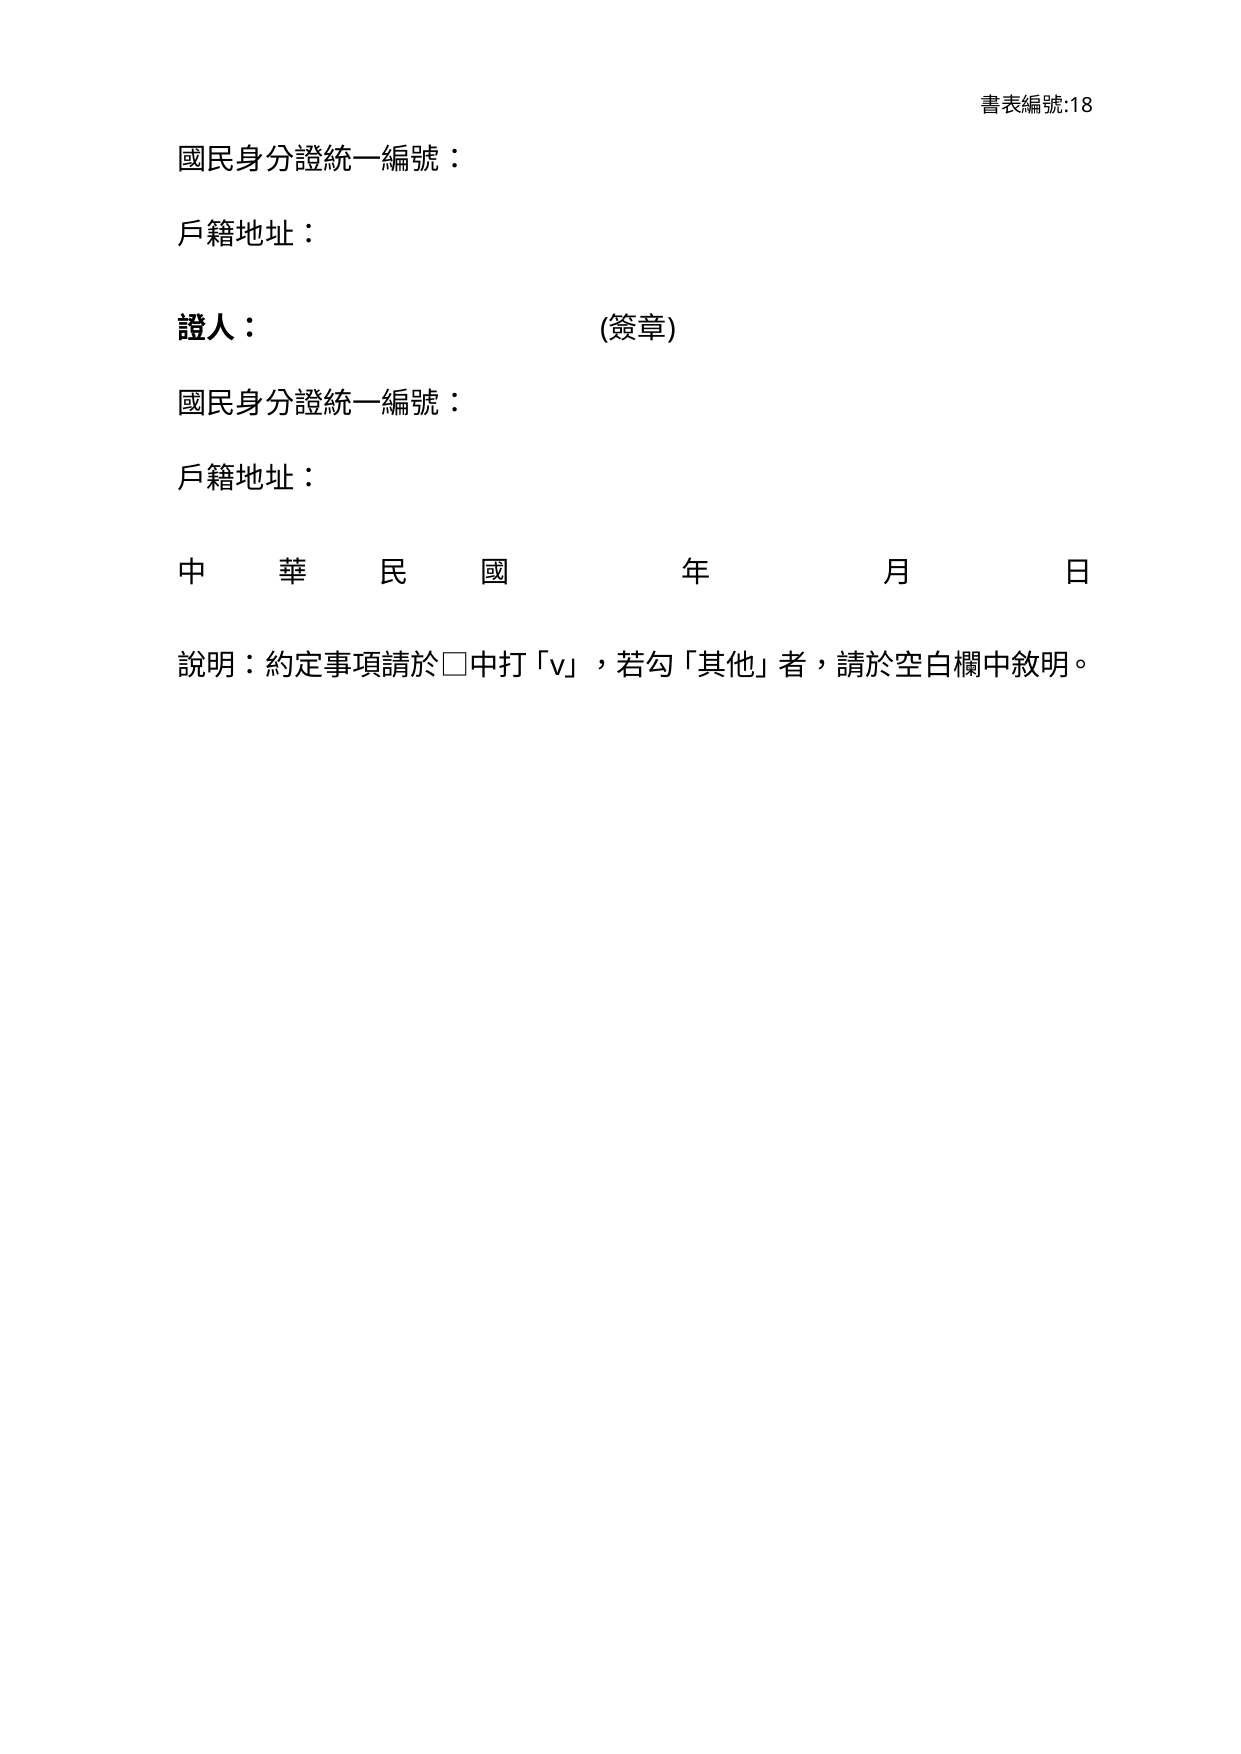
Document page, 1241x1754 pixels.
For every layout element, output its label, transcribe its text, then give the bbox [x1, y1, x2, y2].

text 中華民國 年 月 日 [177, 532, 1092, 607]
text 證人： (簽章) [177, 288, 1092, 363]
text 戶籍地址： [177, 194, 1092, 269]
text 說明：約定事項請於□中打「v」，若勾「其他」者，請於空白欄中敘明。 [177, 626, 1092, 701]
text 戶籍地址： [177, 438, 1092, 513]
text 國民身分證統一編號： [177, 119, 1092, 194]
text 國民身分證統一編號： [177, 363, 1092, 438]
